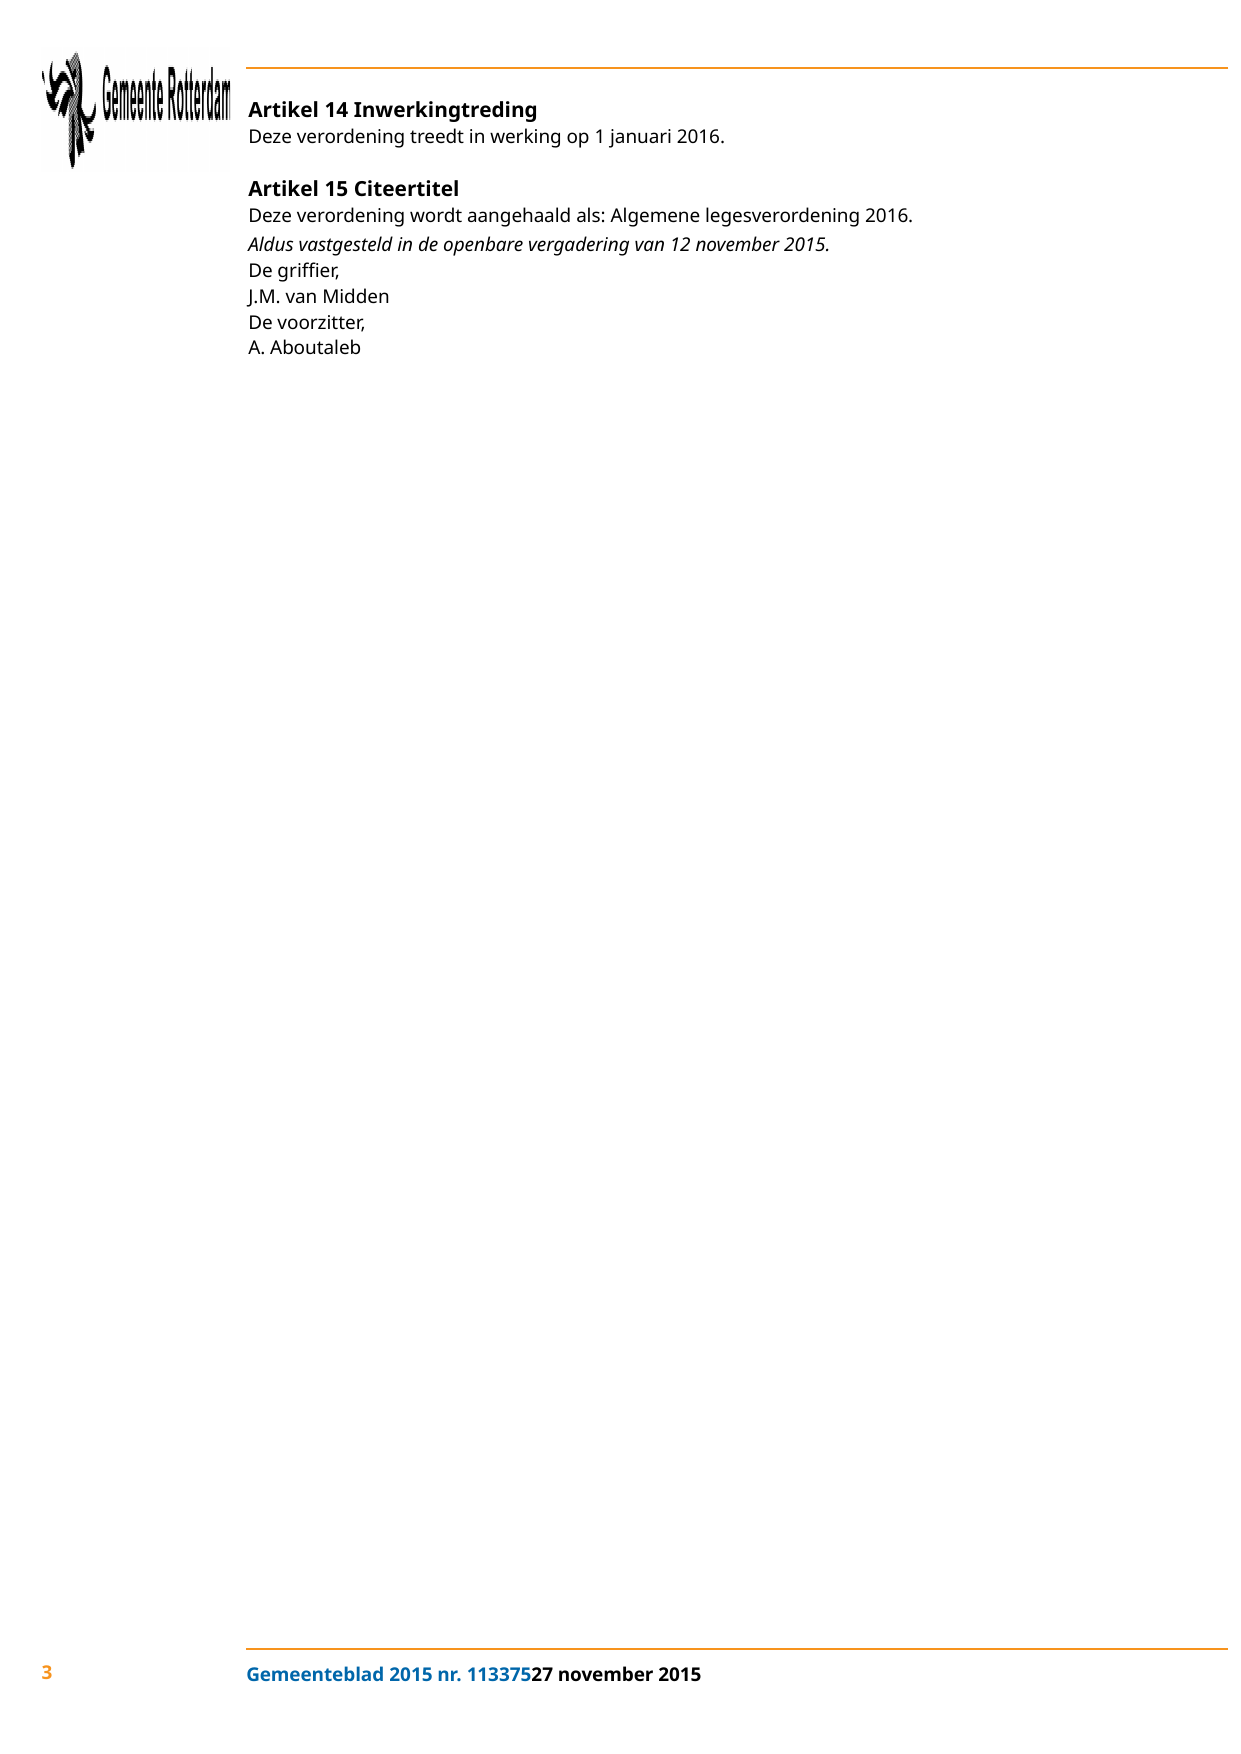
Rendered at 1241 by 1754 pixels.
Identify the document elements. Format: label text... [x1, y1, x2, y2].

text J.M. van Midden [248, 283, 1152, 309]
text Artikel 15 Citeertitel [248, 174, 1152, 202]
picture [41, 47, 231, 172]
text Artikel 14 Inwerkingtreding [248, 95, 1152, 123]
text Deze verordening wordt aangehaald als: Algemene legesverordening 2016. [248, 202, 1152, 228]
text A. Aboutaleb [248, 334, 1152, 360]
text Aldus vastgesteld in de openbare vergadering van 12 november 2015. [248, 232, 1152, 257]
text Deze verordening treedt in werking op 1 januari 2016. [248, 123, 1152, 149]
text De voorzitter, [248, 309, 1152, 334]
text De griffier, [248, 257, 1152, 283]
